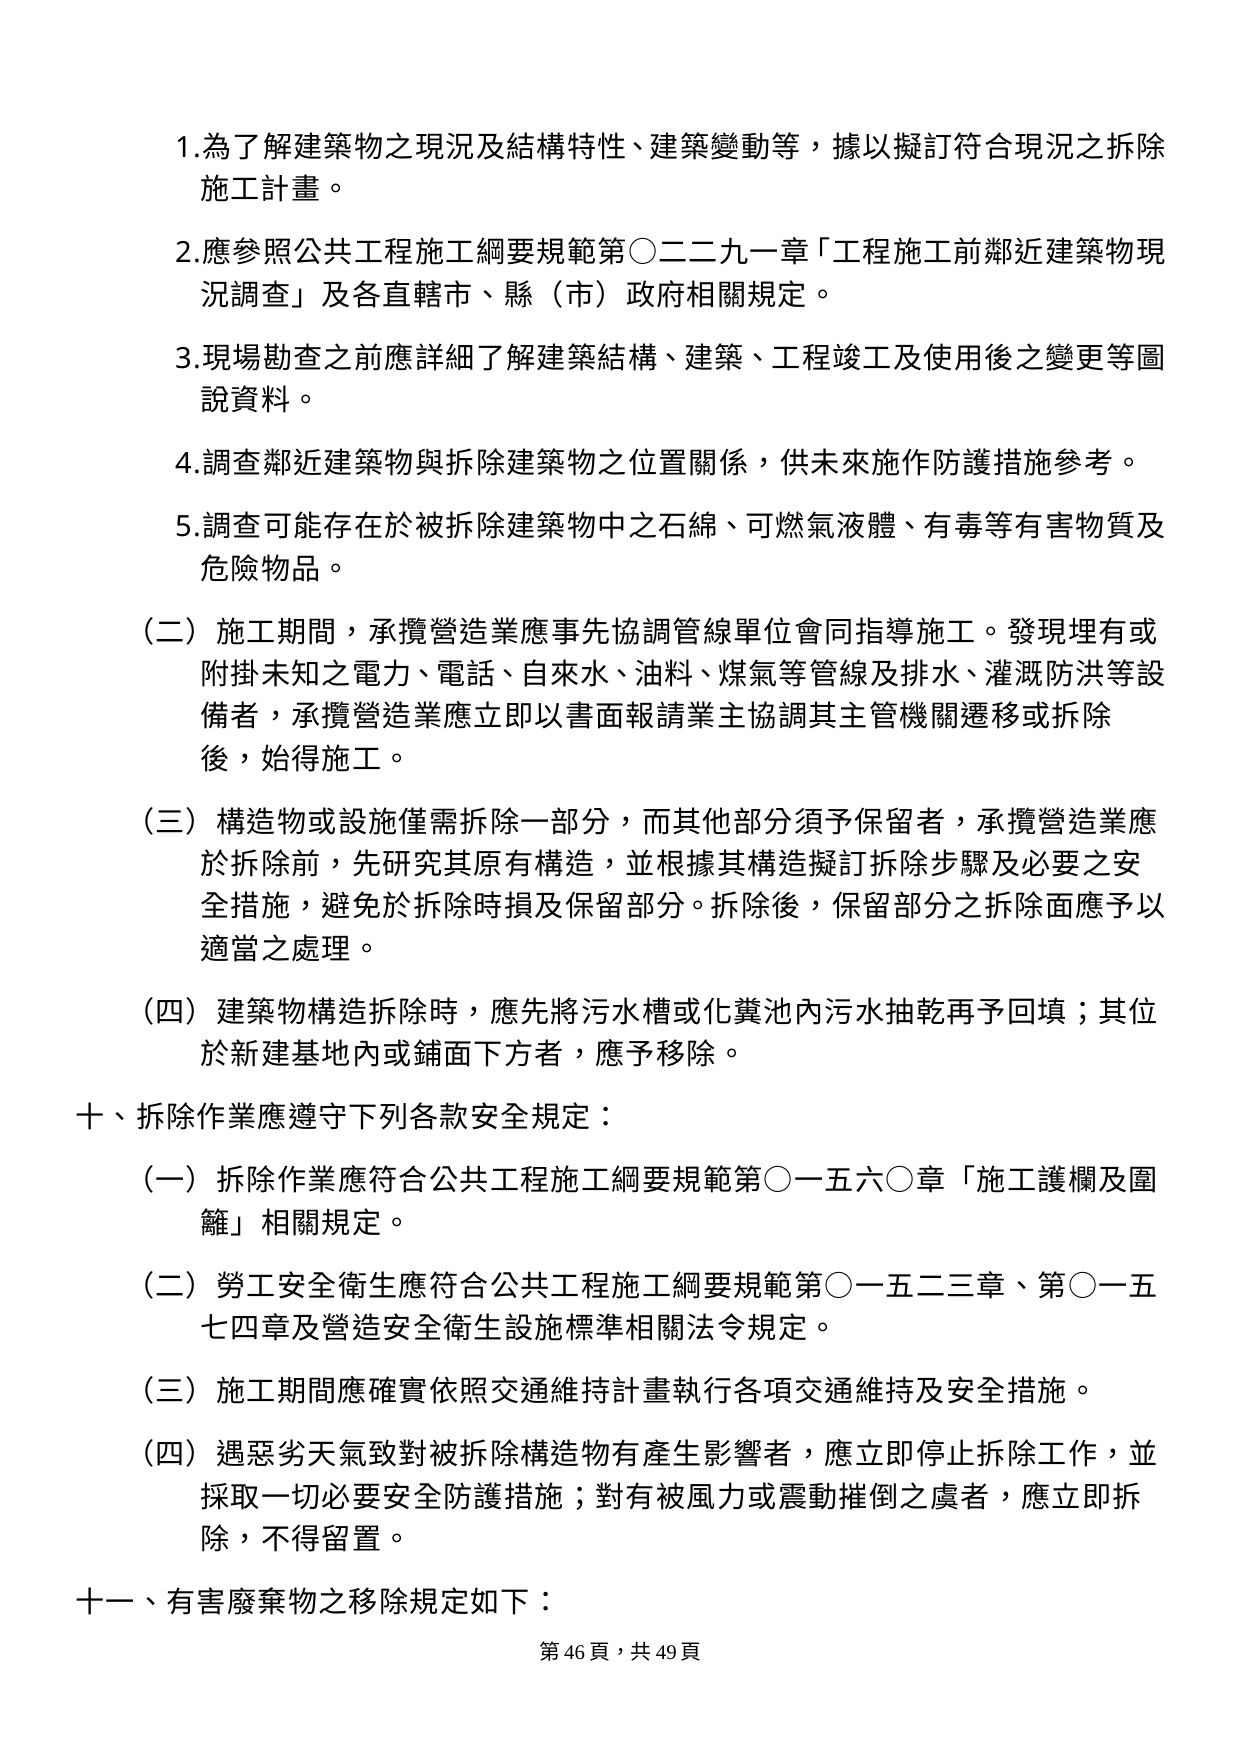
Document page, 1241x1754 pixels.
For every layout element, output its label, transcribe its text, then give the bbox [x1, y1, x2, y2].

table_cell 內政部99.3.2台內營字第0990800820號令訂定，自中華民國九十九年七月一日生效 一、為對建築物拆除工程所產生拆除物進行分類處理，俾利後續再利用，及對已領有拆除執照之建築物進行拆除工程業者，落實工地分類作業，俾利資源有效處理，特訂定本規範。 二、本規範用詞定義如下： （一）拆除：指以工具、機具、炸藥或其他方式破碎及分解建築物。 （二）拆解：指拆除過程中，有系統拆除建築物部分設施，供後續再利用。 （三）回收再利用：指再使用或再生利用之行為。 （四）再使用：指未改變原物質形態，直接重複使用或經適當程序恢復原功用後使用之行為。 （五）再生利用：指改變原物質形態或與其他物質結合，供作為材料、燃料、填料等用途或其他經內政部認定之用途，使產生功用之行為。 （六）產源分類：指於拆除廢棄物產出時，立即採取適當措施使各種廢棄物分別收集、貯存。 （七）代處理：指由合法具有分類處理能力之廠商代為收受並處理可再使用或再生利用之拆除物。 （八）廢棄物清查：指建築物拆除或拆解前，應先進行建築物內各項材料清查並記錄，包含量化及估算拆除或拆解過程中可能產生再使用、再生利用材料及需掩埋廢棄物等之體積及重量。 三、本規範所定工作範圍，包含建築物全部或部分之依序拆解、整理、拆除，與廢棄物之分類、回收、掩埋，及拆除後之基地整理及回填等。 四、本規範資料送審規定如下： （一）施工計畫書： 施工前承攬營造業應分別依建築物拆除施工方式擬具拆除工程施工計畫書，並經相關主管機關備查後始可施工。施工計畫書內容應包含下列項目：工程概述、準備工作、防護設備、拆除作業、拆除物源頭分類、交通維持、安全衛生管理、環境保護、緊急應變等計畫，與需留於原地之各項建築物或設施之保護及損傷修補措施及承攬契約所規定之事項： 1.工程概述：包含工程名稱、業主單位、監督單位、承攬營造業、工程地點、工程規模概述、契約工期、拆除物內容概述。 2.準備工作計畫：包含申請書、建築物之權利證明文件或其他證明、工程圖樣、基地環境調查、拆除建築物本身及基地四周環境進行調查，依據調查結果選定施工方法及機具。 3.防護設備計畫：包含安全圍籬、臨時支撐、鷹架、防塵帆布網、安全防護措施及設備。 4.拆除作業計畫（包含地上及地下構造物之拆除作業）：。包含工法與促使廢棄物減量及提升再利用價值之程序。 5.拆除物源頭分類計畫：包含於主結構體破壞前，將可再使用和可再利用材料或構件進行拆解，並規劃適當之拆除物堆置區域。 6.交通維持計畫：承攬營造業應配合工程施工計畫，擬定交通維持計畫。 7.安全衛生管理計畫：包含勞工及工地之安全防護措施，並應提供必要之人身保險。 8.環境保護計畫：包含水污染防治、空氣污染防制、噪音和振動管制。 9.緊急應變計畫：包含緊急應變組織及應變程序。 （二）事業廢棄物清理計畫書： 1.承攬營造業拆除施工前，應檢具事業廢棄物清理計畫書送審，並經環保機關核准後，始得營運。 2.事業廢棄物清理計畫書內容，應包括事業基本資料、營建工程之類別及施工面積、工程產生土方種類及載運量、事業廢棄物種類、數量及其清理方式（包含貯存方式、地點、清除、處理、最終處置或再利用方式）、再生資源項目、數量及回收再利用方式、事業於遷廠、停（歇）業、宣告破產之廢棄物清理計畫，及有害事業廢棄物緊急應變計畫。 （三）事業廢棄物清理報告： 承攬營造業進行拆除施工過程時，應依事業廢棄物清理計畫書核准之清理方式，清理產出之事業廢棄物，上網申報事業廢棄物之產出、貯存情形及清理流向（遞送三聯單）；並應將申報資料作成報告。 （四）有其他安全考量者，承攬營造業須應提交安全支撐或補強計畫；拆除作業採爆破方式者，應專案報請中央主管機關同意。 （五）拆除工程併建造執照申請時，第二款至前款之送審資料得併入整體工程相關計畫書或報告。 五、為達回收再利用之目的，應將營建廢棄物加以分類及妥善處理。 六、環境保護規定如下： （一）確保各項施工符合環境保護法令規定及公共工程施工綱要規範第○一五七二章「環境保護」之相關規定。 （二）水污染防治： 1.確認拆除工作對鄰近水道、地下水及生態不生有害影響。 2.符合水污染防治法之營建工地定義者，應依水污染防治法相關規定辦理。 3.含懸浮固體或有害物質之廢水，其處理或排放應依環境保護相關法令規定辦理。 （三）承攬營造業於營建工程進行拆除期間，應採行下列抑制粉塵之空氣污染防制設施之ㄧ： 1.設置加壓噴灑水設施。 2.於結構體包覆防塵布。 3.設置防風屏。 施工面積（平方公尺）與施工工期（月）之乘積達四千六百（平方公尺月）以上之建築工程，應至少同時採行第一目及第二目之防制設施。 （四）噪音和振動管制： 1.施工中噪音值，不得超過有關法令之規定。 2.工程施工之振動，不得影響被拆結構及鄰近建築安全。 （五）不得於工地現場燃燒廢棄物或材料。但確有需要並符合相關法令規定者，不在此限。 （六）不得在工地現場掩埋垃圾、廢棄材料。 （七）保護現地樹木、植物及經指定鄰近之所有物。 七、拆除過程遇有古蹟、有害物質等時，應立即採行預防措施並通知業主及相關主管機關，依相關法令規定辦理。 八、施工時應採取下列防護措施： （一）拆除、拆解工作應以適當方法為之，避免造成鄰近構造物、人行道、鋪面、樹木、景觀、須保留之部分既有構造物等設施之位移、沉陷或損壞，並不得危及鄰近第三人生命財產安全。必要時，應支撐加固或設臨時隔牆、防護柵及拒馬等設施。有損壞情形者，應予修復。 （二）施工期間，承攬營造業應隨時監測被拆除之構造物、鄰近建築物或其他構造物之情況，有傾斜、隆起、沉陷、龜裂或其他不正常之危險現象者，應立即停工、通知業主、疏散與隔離非工作人員，並儘速加固、支撐、回填、灌漿或採取其他必要之因應措施。待構造物情況穩定後，始得繼續施工。 （三）對於仍須維持運作之排水系統、電梯、機械或電力系統，應避免損壞和堵塞，並與廢棄物隔離。 （四）拆除石綿材料應有完善防塵措施，以防止石綿纖維擴散至外界空氣中。 （五）拆除石綿材料時，施工人員應穿戴防護衣、防護眼鏡與防塵罩等，並縮短作業時間。 九、拆除施工準備工作如下： （一）建築物現場勘查： 1.為了解建築物之現況及結構特性、建築變動等，據以擬訂符合現況之拆除施工計畫。 2.應參照公共工程施工綱要規範第○二二九一章「工程施工前鄰近建築物現況調查」及各直轄市、縣（市）政府相關規定。 3.現場勘查之前應詳細了解建築結構、建築、工程竣工及使用後之變更等圖說資料。 4.調查鄰近建築物與拆除建築物之位置關係，供未來施作防護措施參考。 5.調查可能存在於被拆除建築物中之石綿、可燃氣液體、有毒等有害物質及危險物品。 （二）施工期間，承攬營造業應事先協調管線單位會同指導施工。發現埋有或附掛未知之電力、電話、自來水、油料、煤氣等管線及排水、灌溉防洪等設備者，承攬營造業應立即以書面報請業主協調其主管機關遷移或拆除後，始得施工。 （三）構造物或設施僅需拆除一部分，而其他部分須予保留者，承攬營造業應於拆除前，先研究其原有構造，並根據其構造擬訂拆除步驟及必要之安全措施，避免於拆除時損及保留部分。拆除後，保留部分之拆除面應予以適當之處理。 （四）建築物構造拆除時，應先將污水槽或化糞池內污水抽乾再予回填；其位於新建基地內或鋪面下方者，應予移除。 十、拆除作業應遵守下列各款安全規定： （一）拆除作業應符合公共工程施工綱要規範第○一五六○章「施工護欄及圍籬」相關規定。 （二）勞工安全衛生應符合公共工程施工綱要規範第○一五二三章、第○一五七四章及營造安全衛生設施標準相關法令規定。 （三）施工期間應確實依照交通維持計畫執行各項交通維持及安全措施。 （四）遇惡劣天氣致對被拆除構造物有產生影響者，應立即停止拆除工作，並採取一切必要安全防護措施；對有被風力或震動摧倒之虞者，應立即拆除，不得留置。 十一、有害廢棄物之移除規定如下： （一）拆除（拆解）施工前，應先移除被污染或有害物質、危險物，移除時應依相關環境保護法令規定採取安全措施，以降低工地現場及處理過程中之危險。 （二）拆除石綿材料，從事下列作業時，應將石綿等加以濕潤。但濕潤石綿發生困難者，不在此限。 1.石綿等之截斷、鑽孔或研磨等作業。 2.塗敷、注入或襯貼有石綿等之物之破碎、解體等作業。 3.將粉狀石綿等投入容器或自該容器取出之作業。 4.粉狀石綿等之混合作業。 （三）符合勞工安全衛生法第二條第二項規定之雇主，應於前款作業場所設置收容石綿等之切屑所必要之有蓋容器。 （四）屬有害事業廢棄物之石綿及其製品，應採取防止飛散措施之固化法處理。 十二、施工過程之檢查及監督規定如下： （一）承攬營造業應負責監督工程之進行，確保工程施工符合本規範相關規定。 （二）建築拆除工程應製作工程施工備忘錄。 十三、拆解施工規定如下： （一）原有構造物或設施之任何部分，於拆下後再使用者，應加註記號，並應於拆除或鑿除時維持完整性及避免損傷，拆下後應於適當地點妥善貯存。拆除過程受損傷部分無法再使用者，應依廢棄物清理法相關規定處理。 （二）拆解過程應嚴加注意接頭及材料組裝相關細節，並使材料及設備損壞減至最低。 （三）確認工人及分包商確係經過說明、訓練，以依據適當之拆解技術執行工作。 （四）拆解過程中應有具拆解經驗之工程人員在現場指導。 （五）拆解過程中工作人員應使用適當之工作平台防墜落設施。 （六）拆解時應保持構造物之結構穩定性。 （七）依通常作業程序依次移除裝飾、傢俱、機械及電力設備。 （八）應依核准之施工計畫拆解順序進行施工。 （九）應將整組未拆解之組件自高處移至地面再進行拆解，並採取一切必要措施以確保安全。 （十）不能回收再利用之材料，其清理應由合法之專業廠商依相關法令規定辦理。 （十一）可再使用之材料，在搬運、處理、貯存及重組之過程中，應給予特別維護及避免受損，確保拆解作業完成後，該材料仍保有適當功能。 十四、拆除施工規定如下： （一）於高水位地區拆除有地下層之建築物時，承攬營造業應採取防止上舉之措施，避免損鄰事件。 （二）拆除後之地下室或坑洞應以符合規定之填築材料填築，並依有關規定予以壓實。地下室或坑洞須經檢查後，始得進行回填。 （三）建物部分拆除時，未拆除結構部分應鑑定結構安全，並提供安全支撐或補強計畫。 （四）每日工作結束後，應使未拆除完竣之建築物保持在安全及穩定狀態。 （五）拆除時，應將磚及混凝土構造儘量拆除至適合回收再利用之塊狀。 十五、拆除物貯存規定如下： （一）拆除物有堆置之必要者，其堆置高度及各區域間之分隔走道，應依勞工安全衛生設施規則或營造安全衛生設施標準規定辦理，並應採行必要措施防止該堆置之拆除物掉落或崩塌。 （二）拆除物得於工區再利用者，應予妥善貯存維護。 十六、廢棄物清理規定如下： （一）依本規範進行拆除作業產生之廢棄物，應依廢棄物清理法相關規定辦理。 （二）拆除完成後，工區應清理乾淨。 [75, 113, 1165, 1631]
